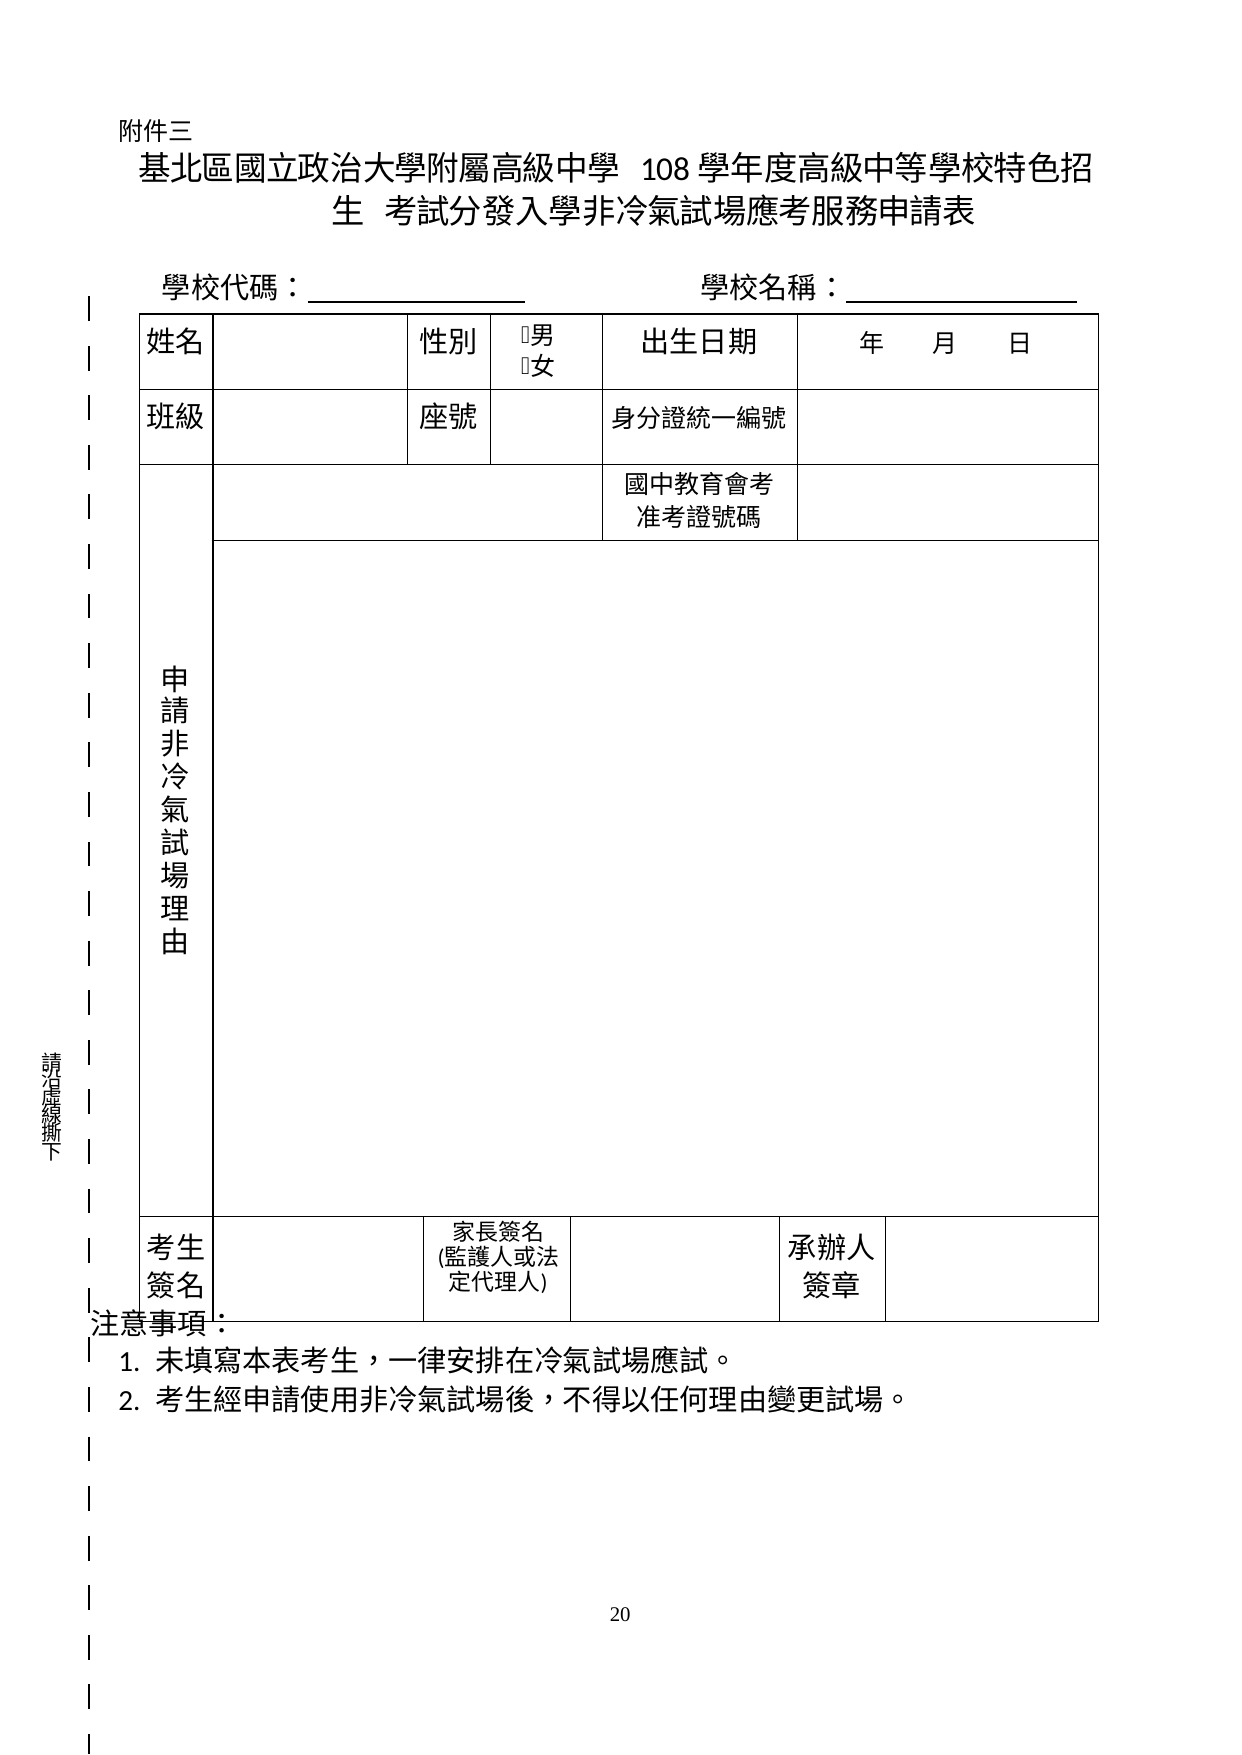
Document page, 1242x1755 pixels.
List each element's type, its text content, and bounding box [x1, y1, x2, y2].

text 附件三 [118, 110, 1117, 145]
table_cell [798, 390, 1098, 464]
table_cell [214, 465, 602, 540]
table_cell [214, 390, 407, 464]
table_cell [571, 1217, 779, 1321]
table_cell [214, 1217, 423, 1321]
table_cell 身分證統一編號 [603, 390, 797, 464]
table_cell [886, 1217, 1098, 1321]
table_cell 座號 [408, 390, 490, 464]
table_cell 家長簽名 (監護人或法 定代理人) [424, 1217, 570, 1321]
text 2. 考生經申請使用非冷氣試場後，不得以任何理由變更試場。 [118, 1380, 1117, 1418]
text 注意事項： [74, 1304, 1117, 1340]
table_cell [491, 390, 602, 464]
table_cell 考生 簽名 [140, 1217, 212, 1321]
table_cell 班級 [140, 390, 212, 464]
table_cell 承辦人 簽章 [780, 1217, 885, 1321]
text 學校代碼： [162, 269, 534, 304]
table_cell [214, 541, 1098, 1216]
table_header 性別 [408, 315, 490, 389]
table_header [214, 315, 407, 389]
table_cell 申 請 非 冷 氣 試 場 理 由 [140, 465, 212, 1216]
text 1. 未填寫本表考生，一律安排在冷氣試場應試。 [118, 1340, 1117, 1380]
table_header 男 女 [491, 315, 602, 389]
table_header 出生日期 [603, 315, 797, 389]
table_header 姓名 [140, 315, 212, 389]
table_cell [798, 465, 1098, 540]
text 請 沿 虛 線 撕 下 [41, 1056, 70, 1165]
text 學校名稱： [700, 269, 1117, 304]
table_cell 國中教育會考 准考證號碼 [603, 465, 797, 540]
text 基北區國立政治大學附屬高級中學 108 學年度高級中等學校特色招生 考試分發入學非冷氣試場應考服務申請表 [138, 146, 1114, 232]
table_header 年 月 日 [798, 315, 1098, 389]
